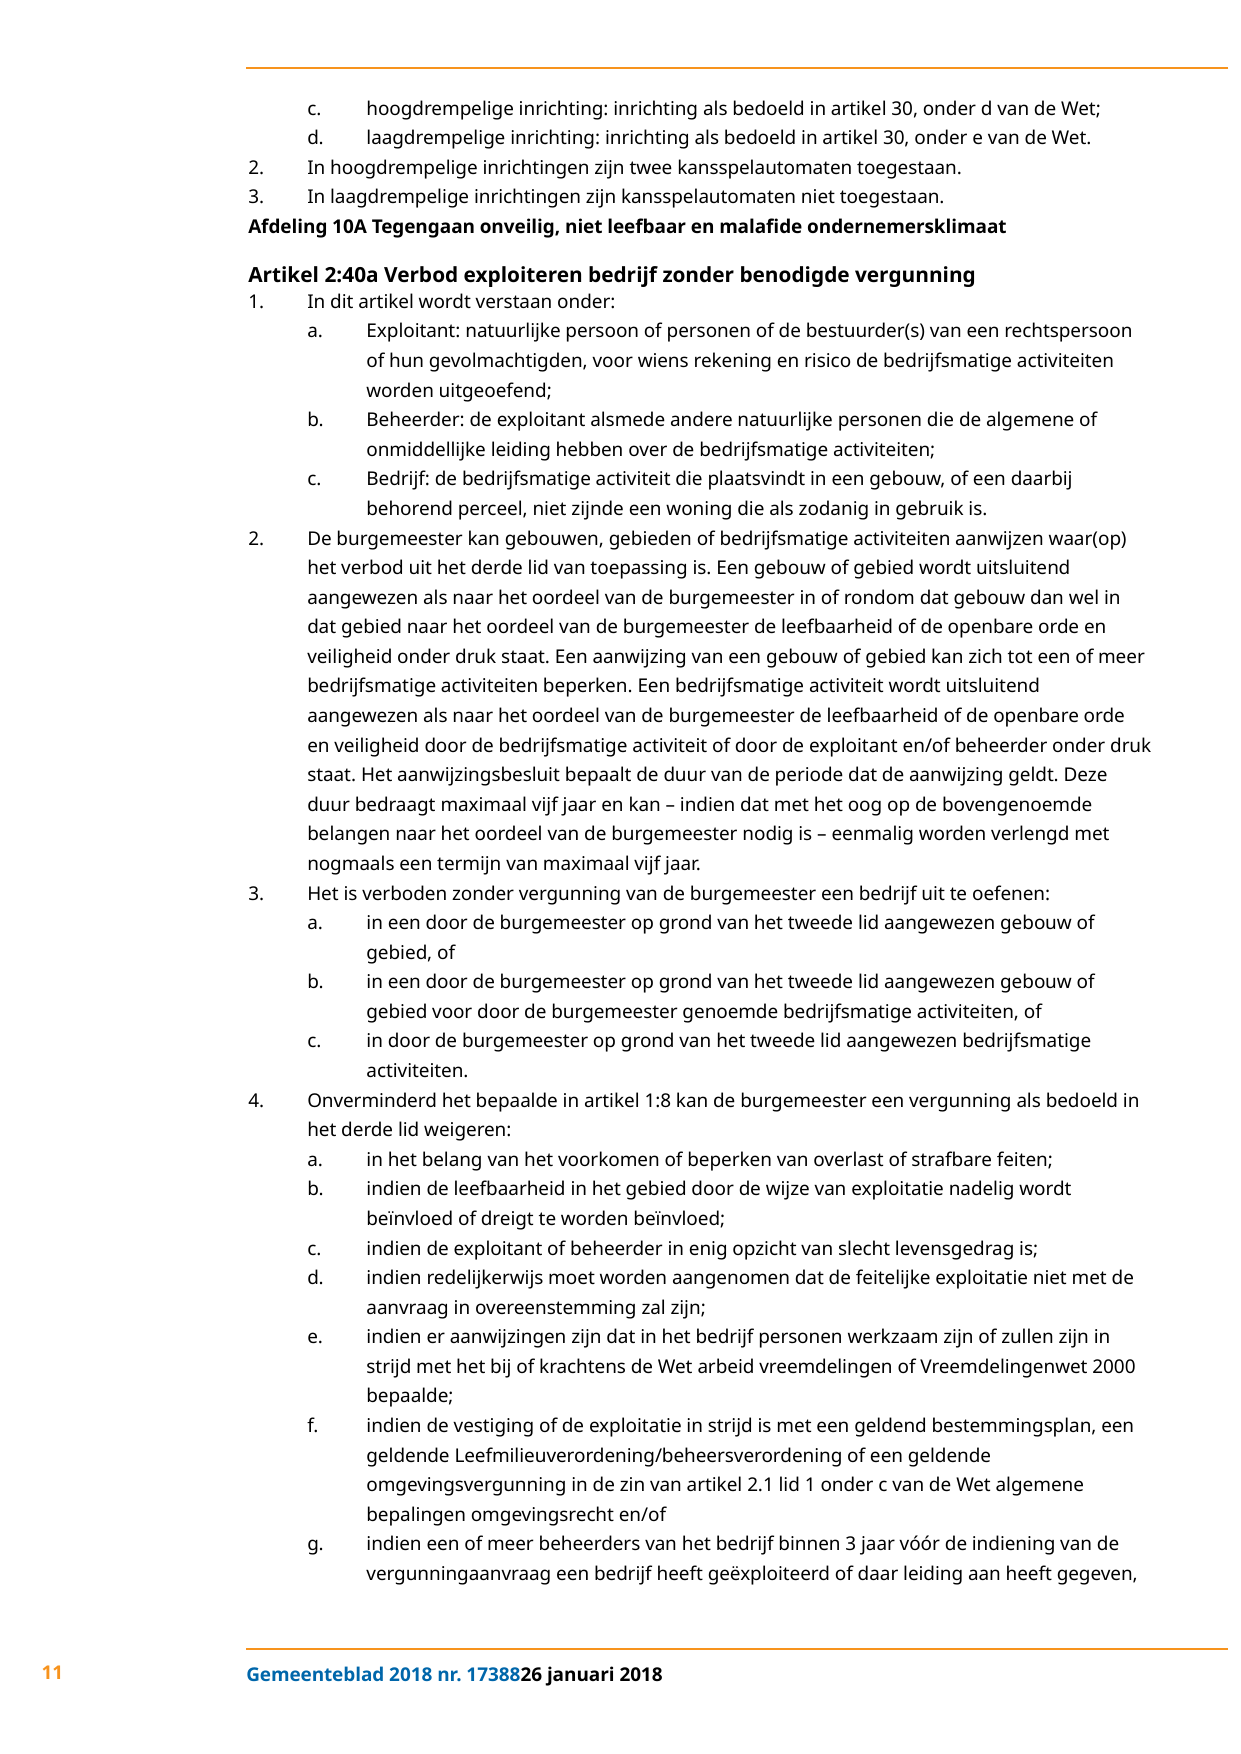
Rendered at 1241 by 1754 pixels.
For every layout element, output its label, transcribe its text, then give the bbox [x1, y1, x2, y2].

list in een door de burgemeester op grond van het tweede lid aangewezen gebouw of gebied, of [307, 909, 1152, 965]
list De burgemeester kan gebouwen, gebieden of bedrijfsmatige activiteiten aanwijzen waar(op) het verbod uit het derde lid van toepassing is. Een gebouw of gebied wordt uitsluitend aangewezen als naar het oordeel van de burgemeester in of rondom dat gebouw dan wel in dat gebied naar het oordeel van de burgemeester de leefbaarheid of de openbare orde en veiligheid onder druk staat. Een aanwijzing van een gebouw of gebied kan zich tot een of meer bedrijfsmatige activiteiten beperken. Een bedrijfsmatige activiteit wordt uitsluitend aangewezen als naar het oordeel van de burgemeester de leefbaarheid of de openbare orde en veiligheid door de bedrijfsmatige activiteit of door de exploitant en/of beheerder onder druk staat. Het aanwijzingsbesluit bepaalt de duur van de periode dat de aanwijzing geldt. Deze duur bedraagt maximaal vijf jaar en kan – indien dat met het oog op de bovengenoemde belangen naar het oordeel van de burgemeester nodig is – eenmalig worden verlengd met nogmaals een termijn van maximaal vijf jaar. [248, 525, 1152, 876]
list Het is verboden zonder vergunning van de burgemeester een bedrijf uit te oefenen: [248, 880, 1152, 906]
text Afdeling 10A Tegengaan onveilig, niet leefbaar en malafide ondernemersklimaat [248, 213, 1152, 239]
list Exploitant: natuurlijke persoon of personen of de bestuurder(s) van een rechtspersoon of hun gevolmachtigden, voor wiens rekening en risico de bedrijfsmatige activiteiten worden uitgeoefend; [307, 318, 1152, 403]
list In laagdrempelige inrichtingen zijn kansspelautomaten niet toegestaan. [248, 183, 1152, 209]
list In dit artikel wordt verstaan onder: [248, 288, 1152, 314]
list indien redelijkerwijs moet worden aangenomen dat de feitelijke exploitatie niet met de aanvraag in overeenstemming zal zijn; [307, 1264, 1152, 1320]
list hoogdrempelige inrichting: inrichting als bedoeld in artikel 30, onder d van de Wet; [307, 95, 1152, 121]
list indien de leefbaarheid in het gebied door de wijze van exploitatie nadelig wordt beïnvloed of dreigt te worden beïnvloed; [307, 1176, 1152, 1231]
picture [41, 47, 231, 172]
list Beheerder: de exploitant alsmede andere natuurlijke personen die de algemene of onmiddellijke leiding hebben over de bedrijfsmatige activiteiten; [307, 406, 1152, 462]
text Artikel 2:40a Verbod exploiteren bedrijf zonder benodigde vergunning [248, 260, 1152, 288]
list laagdrempelige inrichting: inrichting als bedoeld in artikel 30, onder e van de Wet. [307, 124, 1152, 150]
list Onverminderd het bepaalde in artikel 1:8 kan de burgemeester een vergunning als bedoeld in het derde lid weigeren: [248, 1087, 1152, 1142]
list indien de exploitant of beheerder in enig opzicht van slecht levensgedrag is; [307, 1235, 1152, 1261]
list Bedrijf: de bedrijfsmatige activiteit die plaatsvindt in een gebouw, of een daarbij behorend perceel, niet zijnde een woning die als zodanig in gebruik is. [307, 466, 1152, 521]
list indien er aanwijzingen zijn dat in het bedrijf personen werkzaam zijn of zullen zijn in strijd met het bij of krachtens de Wet arbeid vreemdelingen of Vreemdelingenwet 2000 bepaalde; [307, 1323, 1152, 1408]
list in door de burgemeester op grond van het tweede lid aangewezen bedrijfsmatige activiteiten. [307, 1028, 1152, 1083]
list indien een of meer beheerders van het bedrijf binnen 3 jaar vóór de indiening van de vergunningaanvraag een bedrijf heeft geëxploiteerd of daar leiding aan heeft gegeven, [307, 1531, 1152, 1586]
list indien de vestiging of de exploitatie in strijd is met een geldend bestemmingsplan, een geldende Leefmilieuverordening/beheersverordening of een geldende omgevingsvergunning in de zin van artikel 2.1 lid 1 onder c van de Wet algemene bepalingen omgevingsrecht en/of [307, 1412, 1152, 1527]
list in een door de burgemeester op grond van het tweede lid aangewezen gebouw of gebied voor door de burgemeester genoemde bedrijfsmatige activiteiten, of [307, 968, 1152, 1024]
list in het belang van het voorkomen of beperken van overlast of strafbare feiten; [307, 1146, 1152, 1172]
list In hoogdrempelige inrichtingen zijn twee kansspelautomaten toegestaan. [248, 154, 1152, 180]
